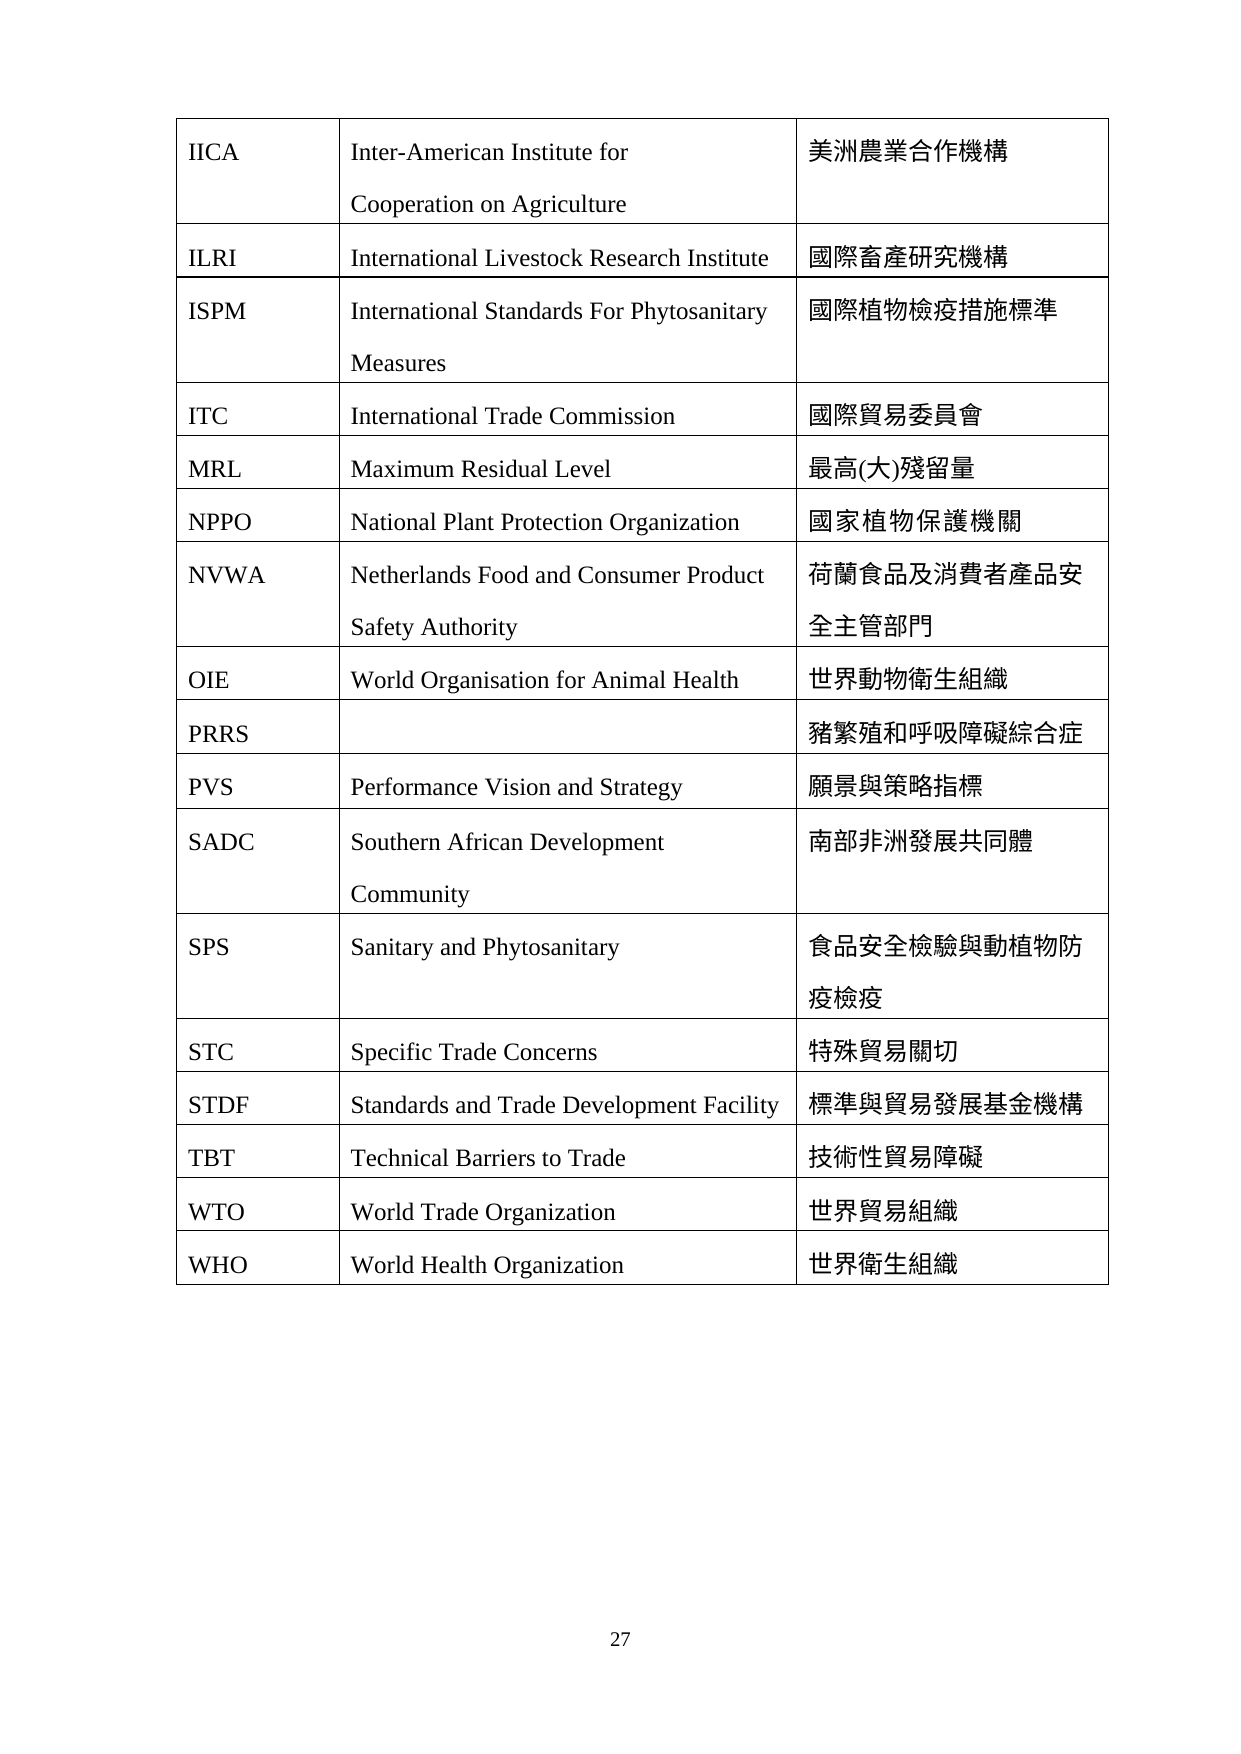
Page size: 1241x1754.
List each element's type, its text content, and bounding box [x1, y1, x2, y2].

table_cell WTO [177, 1178, 339, 1230]
table_cell 國際貿易委員會 [797, 383, 1108, 435]
table_cell 南部非洲發展共同體 [797, 809, 1108, 913]
table_cell MRL [177, 436, 339, 488]
table_cell International Livestock Research Institute [340, 224, 796, 276]
table_cell PVS [177, 754, 339, 807]
table_cell 技術性貿易障礙 [797, 1125, 1108, 1177]
table_cell 荷蘭食品及消費者產品安全主管部門 [797, 542, 1108, 646]
table_cell PRRS [177, 700, 339, 752]
text [118, 1284, 1122, 1576]
table_cell Sanitary and Phytosanitary [340, 914, 796, 1018]
table_cell SPS [177, 914, 339, 1018]
table_cell International Standards For Phytosanitary Measures [340, 278, 796, 382]
table_cell National Plant Protection Organization [340, 489, 796, 541]
table_cell ITC [177, 383, 339, 435]
table_cell NPPO [177, 489, 339, 541]
table_cell Southern African Development Community [340, 809, 796, 913]
table_cell World Trade Organization [340, 1178, 796, 1230]
table_cell 國際植物檢疫措施標準 [797, 278, 1108, 382]
table_cell Maximum Residual Level [340, 436, 796, 488]
table_cell STC [177, 1019, 339, 1071]
table_cell 願景與策略指標 [797, 754, 1108, 807]
table_cell 國家植物保護機關 [797, 489, 1108, 541]
table_cell Specific Trade Concerns [340, 1019, 796, 1071]
table_cell ILRI [177, 224, 339, 276]
table_cell Performance Vision and Strategy [340, 754, 796, 807]
table_cell STDF [177, 1072, 339, 1124]
table_cell ISPM [177, 278, 339, 382]
table_cell NVWA [177, 542, 339, 646]
table_cell WHO [177, 1231, 339, 1283]
table_cell Netherlands Food and Consumer Product Safety Authority [340, 542, 796, 646]
table_cell [340, 700, 796, 752]
table_cell 世界貿易組織 [797, 1178, 1108, 1230]
table_cell 國際畜產研究機構 [797, 224, 1108, 276]
table_cell 豬繁殖和呼吸障礙綜合症 [797, 700, 1108, 752]
table_cell Technical Barriers to Trade [340, 1125, 796, 1177]
table_cell 美洲農業合作機構 [797, 119, 1108, 223]
table_cell International Trade Commission [340, 383, 796, 435]
table_cell Standards and Trade Development Facility [340, 1072, 796, 1124]
table_cell World Organisation for Animal Health [340, 647, 796, 699]
table_cell 食品安全檢驗與動植物防疫檢疫 [797, 914, 1108, 1018]
table_cell 特殊貿易關切 [797, 1019, 1108, 1071]
table_cell SADC [177, 809, 339, 913]
table_cell TBT [177, 1125, 339, 1177]
table_cell 世界動物衛生組織 [797, 647, 1108, 699]
table_cell IICA [177, 119, 339, 223]
table_cell 標準與貿易發展基金機構 [797, 1072, 1108, 1124]
table_cell Inter-American Institute for Cooperation on Agriculture [340, 119, 796, 223]
table_cell World Health Organization [340, 1231, 796, 1283]
table_cell 世界衛生組織 [797, 1231, 1108, 1283]
table_cell 最高(大)殘留量 [797, 436, 1108, 488]
table_cell OIE [177, 647, 339, 699]
